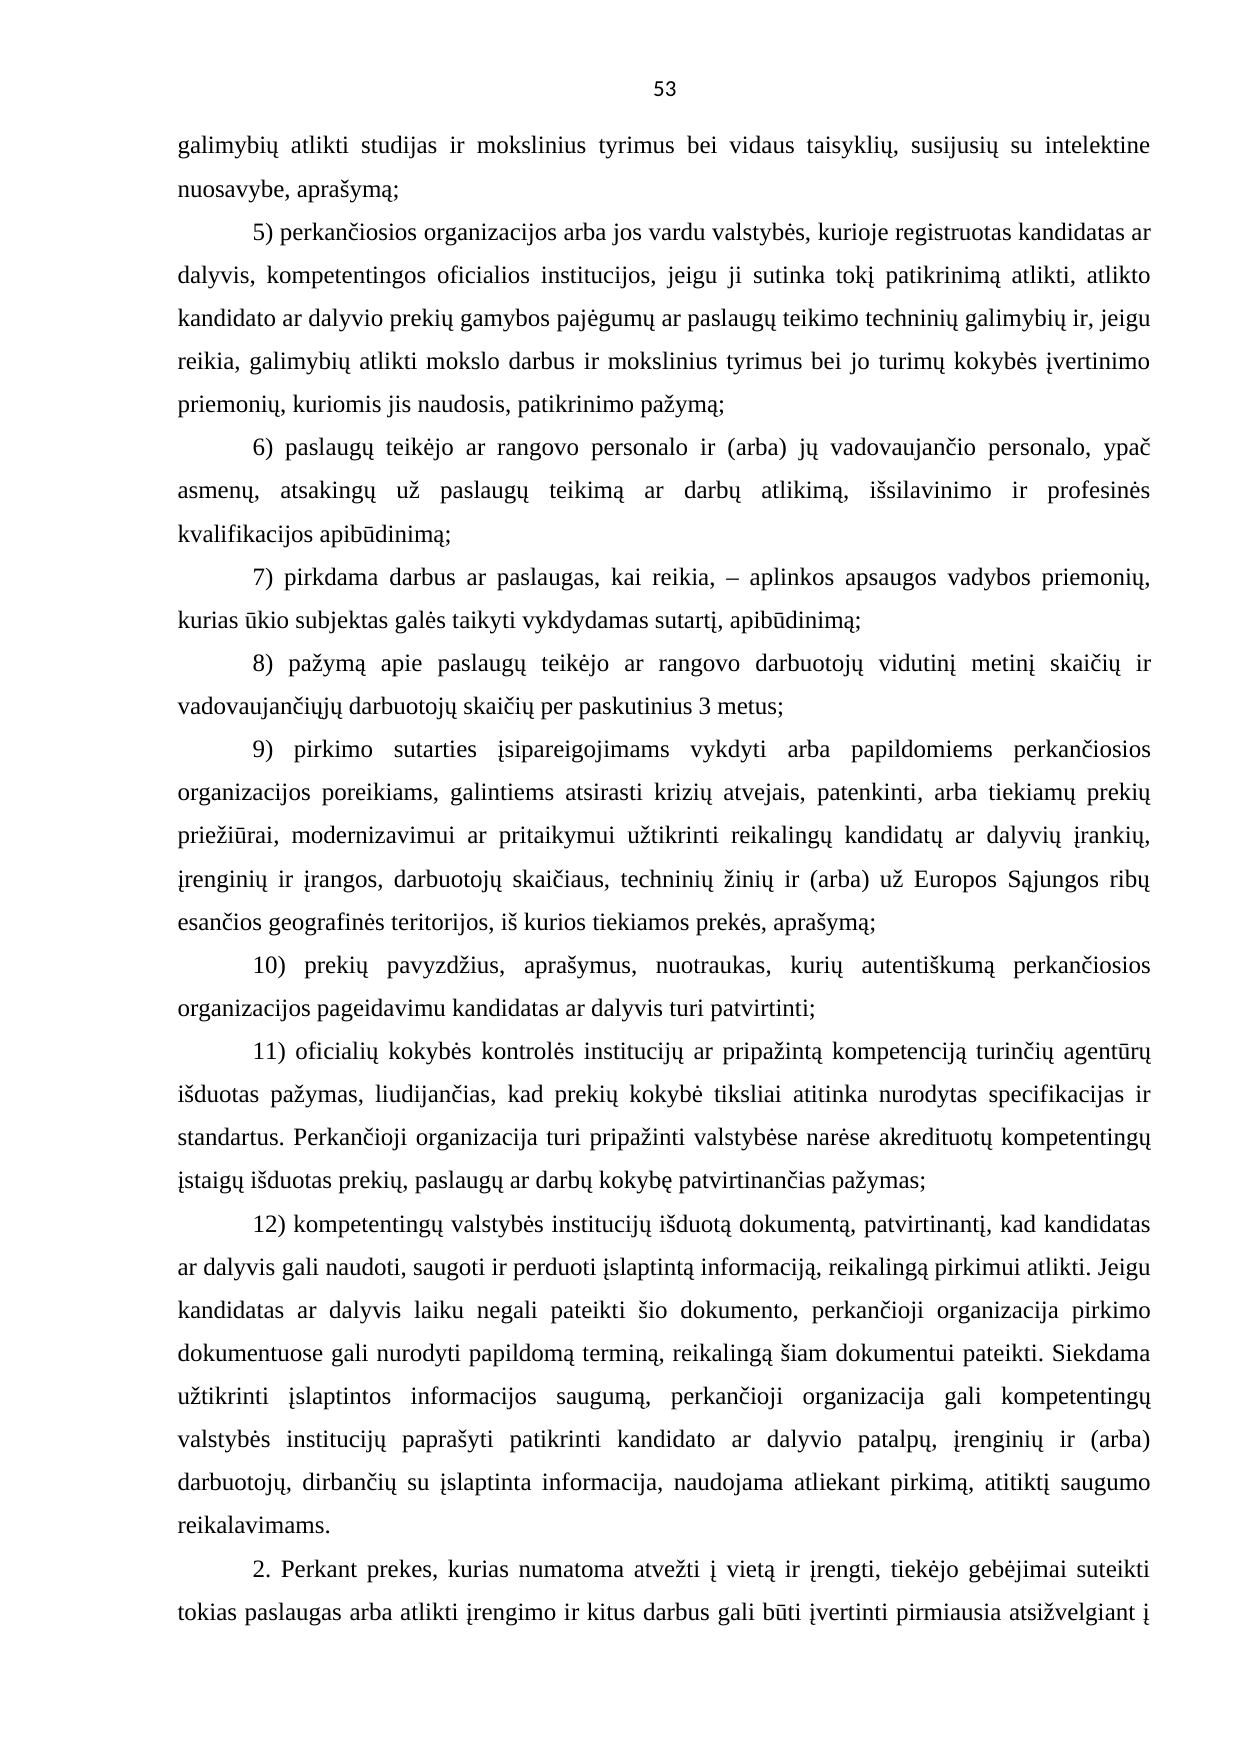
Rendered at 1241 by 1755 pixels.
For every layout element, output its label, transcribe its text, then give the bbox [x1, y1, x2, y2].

text 11) oficialių kokybės kontrolės institucijų ar pripažintą kompetenciją turinčių agentūrų išduotas pažymas, liudijančias, kad prekių kokybė tiksliai atitinka nurodytas specifikacijas ir standartus. Perkančioji organizacija turi pripažinti valstybėse narėse akredituotų kompetentingų įstaigų išduotas prekių, paslaugų ar darbų kokybę patvirtinančias pažymas; [177, 1036, 1152, 1194]
text 8) pažymą apie paslaugų teikėjo ar rangovo darbuotojų vidutinį metinį skaičių ir vadovaujančiųjų darbuotojų skaičių per paskutinius 3 metus; [177, 648, 1152, 720]
text 5) perkančiosios organizacijos arba jos vardu valstybės, kurioje registruotas kandidatas ar dalyvis, kompetentingos oficialios institucijos, jeigu ji sutinka tokį patikrinimą atlikti, atlikto kandidato ar dalyvio prekių gamybos pajėgumų ar paslaugų teikimo techninių galimybių ir, jeigu reikia, galimybių atlikti mokslo darbus ir mokslinius tyrimus bei jo turimų kokybės įvertinimo priemonių, kuriomis jis naudosis, patikrinimo pažymą; [177, 217, 1152, 418]
text 6) paslaugų teikėjo ar rangovo personalo ir (arba) jų vadovaujančio personalo, ypač asmenų, atsakingų už paslaugų teikimą ar darbų atlikimą, išsilavinimo ir profesinės kvalifikacijos apibūdinimą; [177, 432, 1152, 547]
text 2. Perkant prekes, kurias numatoma atvežti į vietą ir įrengti, tiekėjo gebėjimai suteikti tokias paslaugas arba atlikti įrengimo ir kitus darbus gali būti įvertinti pirmiausia atsižvelgiant į [177, 1554, 1152, 1626]
text 12) kompetentingų valstybės institucijų išduotą dokumentą, patvirtinantį, kad kandidatas ar dalyvis gali naudoti, saugoti ir perduoti įslaptintą informaciją, reikalingą pirkimui atlikti. Jeigu kandidatas ar dalyvis laiku negali pateikti šio dokumento, perkančioji organizacija pirkimo dokumentuose gali nurodyti papildomą terminą, reikalingą šiam dokumentui pateikti. Siekdama užtikrinti įslaptintos informacijos saugumą, perkančioji organizacija gali kompetentingų valstybės institucijų paprašyti patikrinti kandidato ar dalyvio patalpų, įrenginių ir (arba) darbuotojų, dirbančių su įslaptinta informacija, naudojama atliekant pirkimą, atitiktį saugumo reikalavimams. [177, 1209, 1152, 1539]
text 9) pirkimo sutarties įsipareigojimams vykdyti arba papildomiems perkančiosios organizacijos poreikiams, galintiems atsirasti krizių atvejais, patenkinti, arba tiekiamų prekių priežiūrai, modernizavimui ar pritaikymui užtikrinti reikalingų kandidatų ar dalyvių įrankių, įrenginių ir įrangos, darbuotojų skaičiaus, techninių žinių ir (arba) už Europos Sąjungos ribų esančios geografinės teritorijos, iš kurios tiekiamos prekės, aprašymą; [177, 734, 1152, 936]
text galimybių atlikti studijas ir mokslinius tyrimus bei vidaus taisyklių, susijusių su intelektine nuosavybe, aprašymą; [177, 131, 1152, 202]
text 10) prekių pavyzdžius, aprašymus, nuotraukas, kurių autentiškumą perkančiosios organizacijos pageidavimu kandidatas ar dalyvis turi patvirtinti; [177, 950, 1152, 1022]
text 7) pirkdama darbus ar paslaugas, kai reikia, – aplinkos apsaugos vadybos priemonių, kurias ūkio subjektas galės taikyti vykdydamas sutartį, apibūdinimą; [177, 562, 1152, 634]
